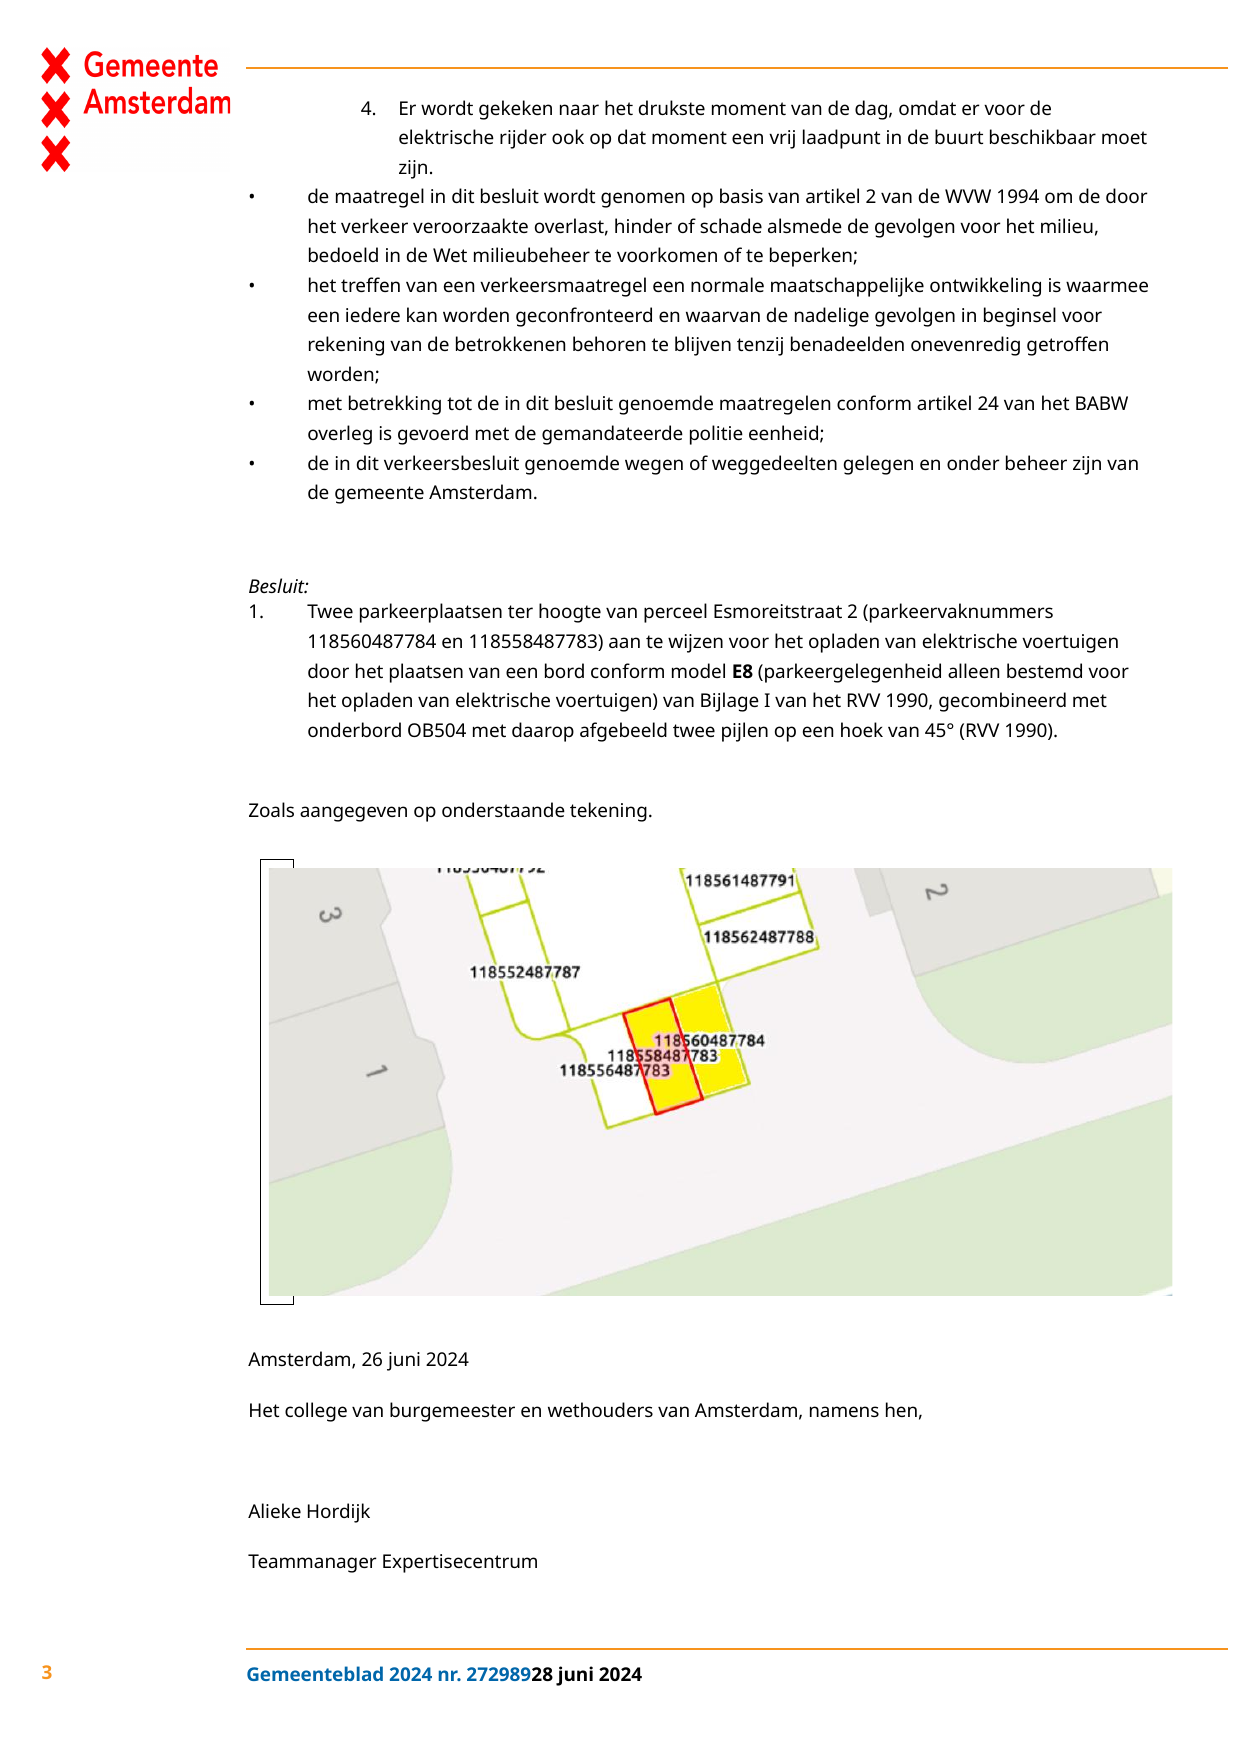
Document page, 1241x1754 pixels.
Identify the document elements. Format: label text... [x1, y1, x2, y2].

text Zoals aangegeven op onderstaande tekening. [248, 797, 1152, 823]
list de maatregel in dit besluit wordt genomen op basis van artikel 2 van de WVW 1994 om de door het verkeer veroorzaakte overlast, hinder of schade alsmede de gevolgen voor het milieu, bedoeld in de Wet milieubeheer te voorkomen of te beperken; [248, 183, 1152, 268]
list de in dit verkeersbesluit genoemde wegen of weggedeelten gelegen en onder beheer zijn van de gemeente Amsterdam. [248, 450, 1152, 505]
picture [268, 868, 1173, 1296]
list Twee parkeerplaatsen ter hoogte van perceel Esmoreitstraat 2 (parkeervaknummers 118560487784 en 118558487783) aan te wijzen voor het opladen van elektrische voertuigen door het plaatsen van een bord conform model E8 (parkeergelegenheid alleen bestemd voor het opladen van elektrische voertuigen) van Bijlage I van het RVV 1990, gecombineerd met onderbord OB504 met daarop afgebeeld twee pijlen op een hoek van 45° (RVV 1990). [248, 599, 1152, 743]
picture [41, 47, 231, 172]
text Het college van burgemeester en wethouders van Amsterdam, namens hen, [248, 1397, 1152, 1423]
text Amsterdam, 26 juni 2024 [248, 1347, 1152, 1372]
list het treffen van een verkeersmaatregel een normale maatschappelijke ontwikkeling is waarmee een iedere kan worden geconfronteerd en waarvan de nadelige gevolgen in beginsel voor rekening van de betrokkenen behoren te blijven tenzij benadeelden onevenredig getroffen worden; [248, 272, 1152, 387]
list Er wordt gekeken naar het drukste moment van de dag, omdat er voor de elektrische rijder ook op dat moment een vrij laadpunt in de buurt beschikbaar moet zijn. [361, 95, 1152, 180]
text Teammanager Expertisecentrum [248, 1548, 1152, 1574]
text Besluit: [248, 573, 1152, 599]
list met betrekking tot de in dit besluit genoemde maatregelen conform artikel 24 van het BABW overleg is gevoerd met de gemandateerde politie eenheid; [248, 391, 1152, 446]
text Alieke Hordijk [248, 1498, 1152, 1524]
